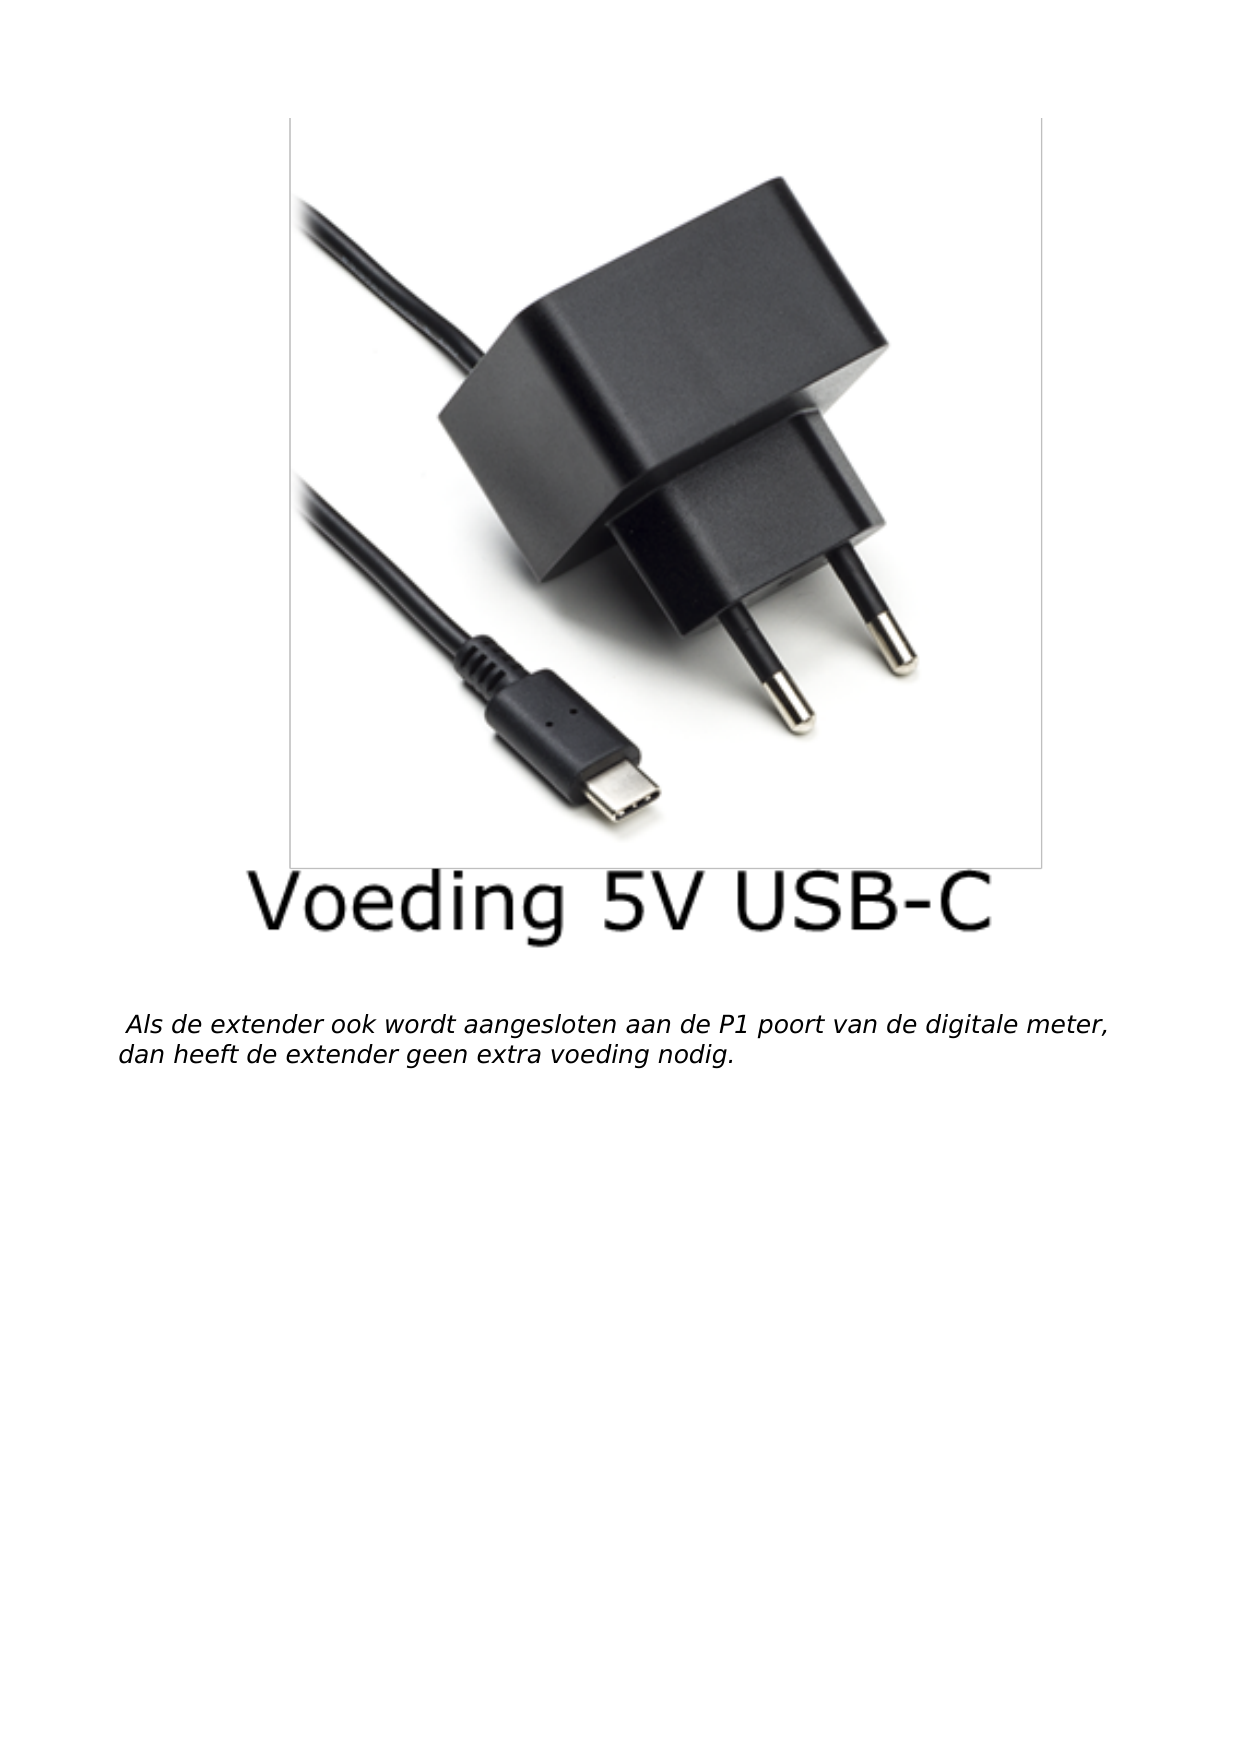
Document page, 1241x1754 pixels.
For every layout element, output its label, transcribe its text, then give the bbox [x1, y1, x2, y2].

text Als de extender ook wordt aangesloten aan de P1 poort van de digitale meter, dan heeft de extender geen extra voeding nodig. [118, 1011, 1122, 1069]
picture [118, 118, 1123, 1011]
